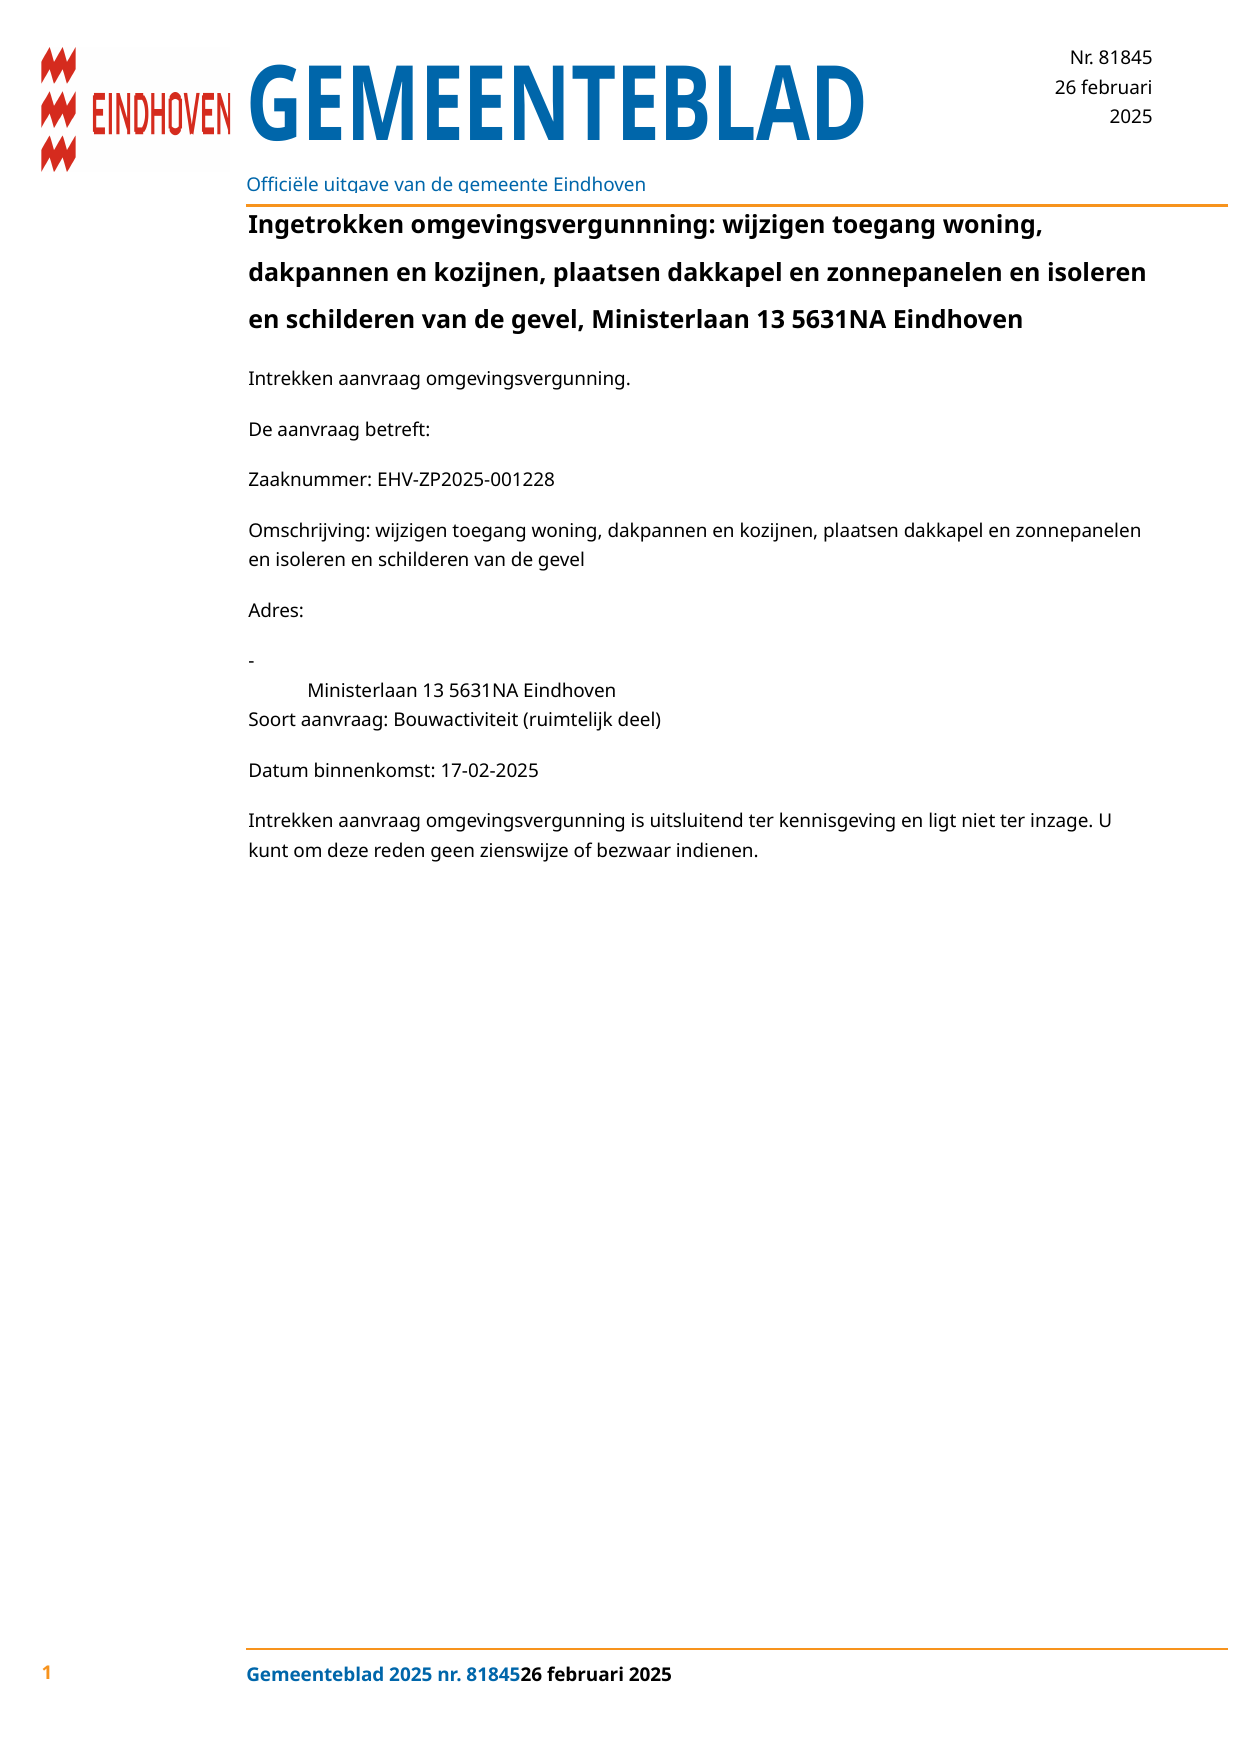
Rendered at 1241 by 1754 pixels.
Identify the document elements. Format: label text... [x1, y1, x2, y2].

picture [41, 47, 231, 172]
text Omschrijving: wijzigen toegang woning, dakpannen en kozijnen, plaatsen dakkapel en zonnepanelen en isoleren en schilderen van de gevel [248, 517, 1152, 572]
text Intrekken aanvraag omgevingsvergunning. [248, 366, 1152, 391]
text De aanvraag betreft: [248, 416, 1152, 442]
text Intrekken aanvraag omgevingsvergunning is uitsluitend ter kennisgeving en ligt niet ter inzage. U kunt om deze reden geen zienswijze of bezwaar indienen. [248, 807, 1152, 862]
list Ministerlaan 13 5631NA Eindhoven [248, 677, 1152, 702]
text Soort aanvraag: Bouwactiviteit (ruimtelijk deel) [248, 706, 1152, 732]
text Datum binnenkomst: 17-02-2025 [248, 757, 1152, 782]
text Zaaknummer: EHV-ZP2025-001228 [248, 466, 1152, 492]
text Adres: [248, 597, 1152, 622]
text Ingetrokken omgevingsvergunnning: wijzigen toegang woning, dakpannen en kozijnen, plaatsen dakkapel en zonnepanelen en isoleren en schilderen van de gevel, Ministerlaan 13 5631NA Eindhoven [248, 207, 1152, 336]
